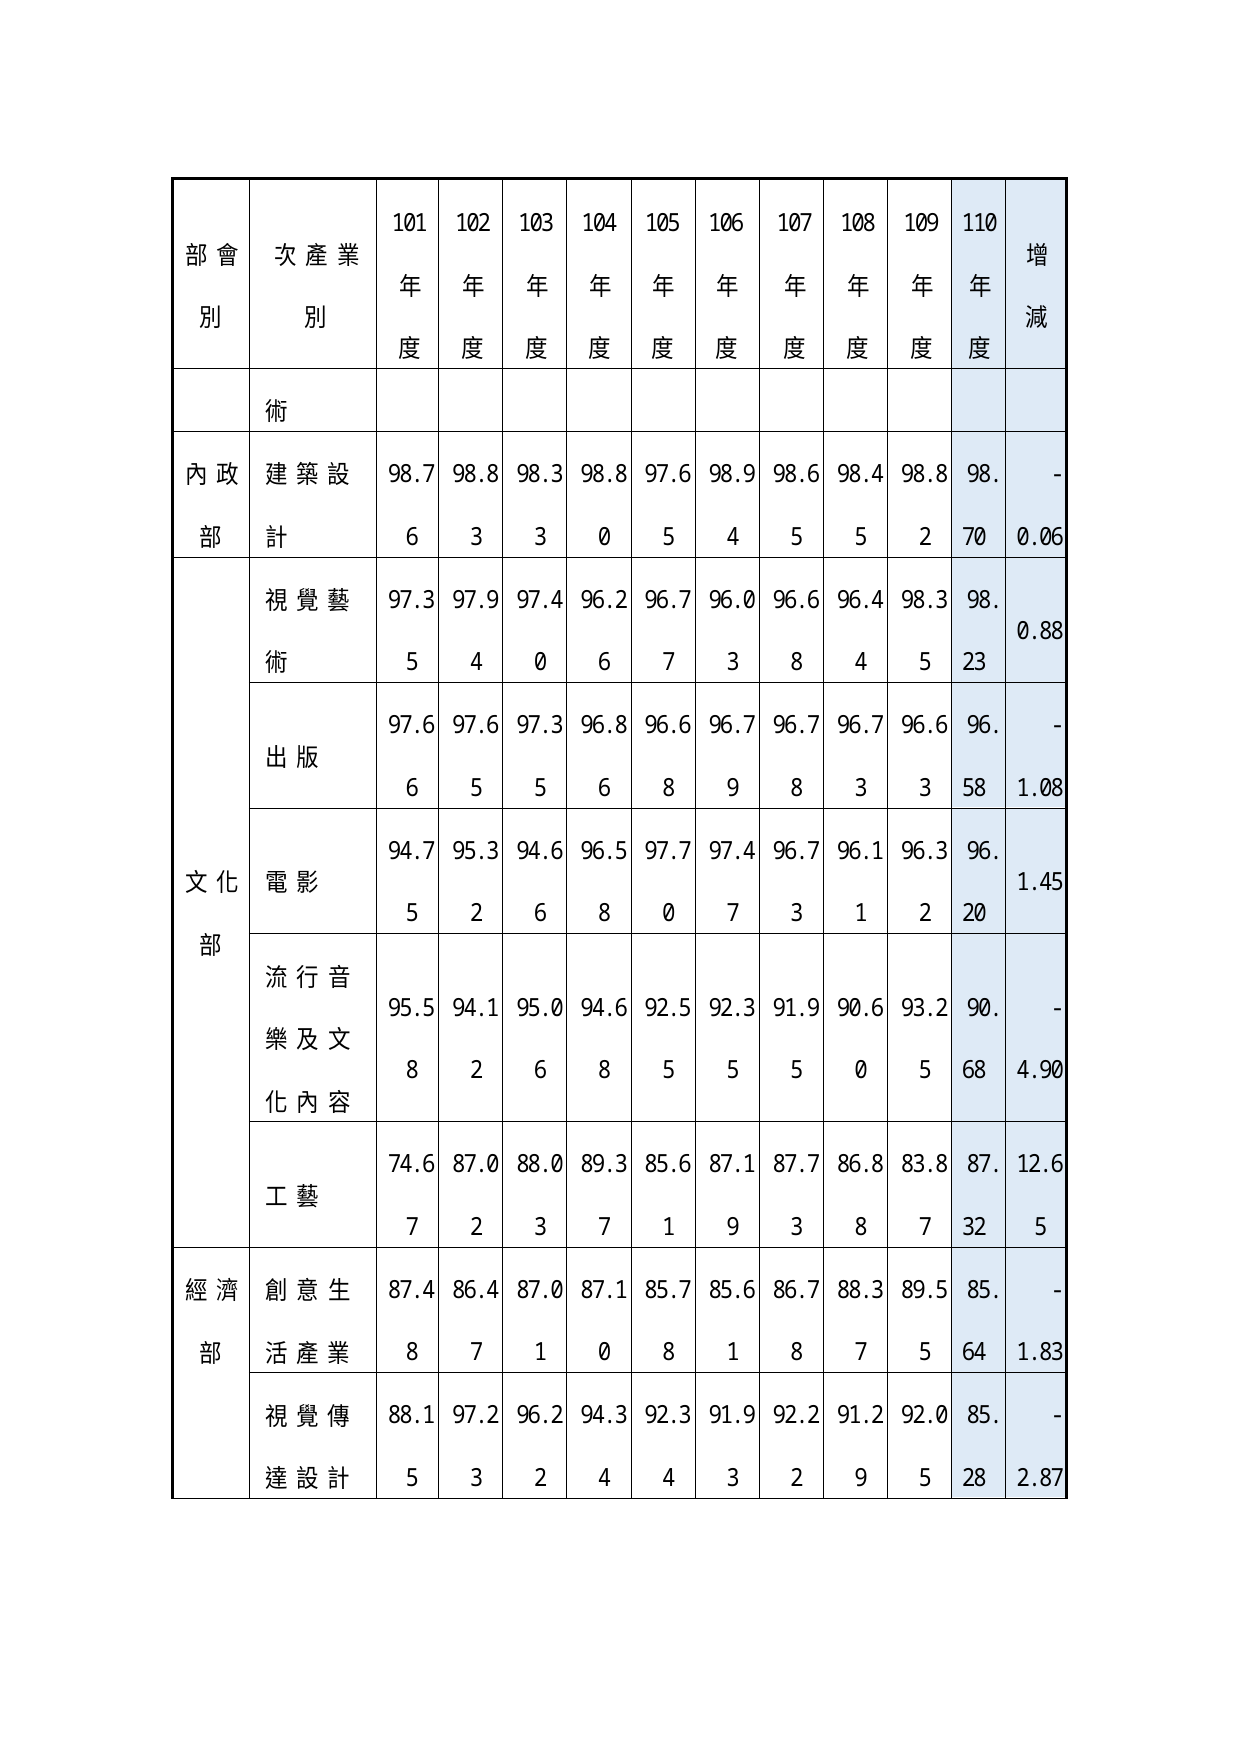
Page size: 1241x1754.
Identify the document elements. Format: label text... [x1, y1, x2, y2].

table_cell 電影 [250, 809, 376, 933]
table_cell 95.58 [377, 934, 438, 1121]
table_cell 96.63 [888, 683, 951, 807]
table_header 107 年度 [760, 180, 823, 368]
table_cell 92.55 [632, 934, 695, 1121]
table_cell 經濟部 [174, 1248, 249, 1497]
table_cell 96.32 [888, 809, 951, 933]
table_cell 96.11 [824, 809, 887, 933]
table_cell 97.70 [632, 809, 695, 933]
table_cell 94.75 [377, 809, 438, 933]
table_cell 96.03 [696, 558, 759, 682]
table_cell 94.68 [567, 934, 631, 1121]
table_cell 97.35 [377, 558, 438, 682]
table_cell 出版 [250, 683, 376, 807]
table_cell 88.03 [503, 1122, 566, 1246]
table_cell 83.87 [888, 1122, 951, 1246]
table_cell 89.37 [567, 1122, 631, 1246]
table_header 110 年度 [952, 180, 1005, 368]
table_cell -1.08 [1006, 683, 1065, 807]
table_cell 98.23 [952, 558, 1005, 682]
table_cell [503, 369, 566, 431]
table_cell 建築設計 [250, 432, 376, 556]
table_cell 98.35 [888, 558, 951, 682]
table_header 104 年度 [567, 180, 631, 368]
table_cell 96.86 [567, 683, 631, 807]
table_cell 97.65 [632, 432, 695, 556]
table_header 次產業別 [250, 180, 376, 368]
table_cell 89.55 [888, 1248, 951, 1372]
table_header 增減 [1006, 180, 1065, 368]
table_cell 87.10 [567, 1248, 631, 1372]
table_cell 92.34 [632, 1373, 695, 1497]
table_cell [952, 369, 1005, 431]
table_cell [632, 369, 695, 431]
table_cell [439, 369, 502, 431]
table_cell 96.20 [952, 809, 1005, 933]
table_cell 96.58 [567, 809, 631, 933]
table_cell 97.35 [503, 683, 566, 807]
table_cell 94.34 [567, 1373, 631, 1497]
table_cell 96.79 [696, 683, 759, 807]
table_cell -2.87 [1006, 1373, 1065, 1497]
table_cell 85.78 [632, 1248, 695, 1372]
table_cell [1006, 369, 1065, 431]
table_header 部會別 [174, 180, 249, 368]
table_cell 97.66 [377, 683, 438, 807]
table_cell [824, 369, 887, 431]
table_cell 90.68 [952, 934, 1005, 1121]
table_cell 96.73 [760, 809, 823, 933]
table_cell 97.40 [503, 558, 566, 682]
table_cell 74.67 [377, 1122, 438, 1246]
table_cell 86.88 [824, 1122, 887, 1246]
table_cell 0.88 [1006, 558, 1065, 682]
table_cell 85.61 [696, 1248, 759, 1372]
table_cell 90.60 [824, 934, 887, 1121]
table_cell 85.61 [632, 1122, 695, 1246]
table_cell [888, 369, 951, 431]
table_cell 94.66 [503, 809, 566, 933]
table_cell 92.22 [760, 1373, 823, 1497]
table_cell 96.26 [567, 558, 631, 682]
table_cell [567, 369, 631, 431]
table_cell 內政部 [174, 432, 249, 556]
table_cell 88.37 [824, 1248, 887, 1372]
table_cell 98.76 [377, 432, 438, 556]
table_header 109 年度 [888, 180, 951, 368]
table_header 106 年度 [696, 180, 759, 368]
table_cell 工藝 [250, 1122, 376, 1246]
table_cell 88.15 [377, 1373, 438, 1497]
table_cell 92.05 [888, 1373, 951, 1497]
table_cell 97.23 [439, 1373, 502, 1497]
table_cell 87.19 [696, 1122, 759, 1246]
table_cell 98.83 [439, 432, 502, 556]
table_cell 文化部 [174, 558, 249, 1246]
table_cell 96.22 [503, 1373, 566, 1497]
table_cell 92.35 [696, 934, 759, 1121]
table_cell 98.33 [503, 432, 566, 556]
table_cell [174, 369, 249, 431]
table_header 102 年度 [439, 180, 502, 368]
table_cell 98.82 [888, 432, 951, 556]
table_cell 87.32 [952, 1122, 1005, 1246]
table_cell 96.78 [760, 683, 823, 807]
table_cell 創意生活產業 [250, 1248, 376, 1372]
table_cell 98.65 [760, 432, 823, 556]
table_cell 95.06 [503, 934, 566, 1121]
table_cell 術 [250, 369, 376, 431]
table_cell 98.94 [696, 432, 759, 556]
table_cell 12.65 [1006, 1122, 1065, 1246]
table_cell 86.78 [760, 1248, 823, 1372]
table_cell -0.06 [1006, 432, 1065, 556]
table_cell 98.70 [952, 432, 1005, 556]
table_cell 91.93 [696, 1373, 759, 1497]
table_cell [377, 369, 438, 431]
table_cell 85.28 [952, 1373, 1005, 1497]
table_cell 87.02 [439, 1122, 502, 1246]
table_cell 87.01 [503, 1248, 566, 1372]
table_cell 85.64 [952, 1248, 1005, 1372]
table_cell 91.29 [824, 1373, 887, 1497]
table_cell 視覺傳達設計 [250, 1373, 376, 1497]
table_cell 87.73 [760, 1122, 823, 1246]
table_cell 98.45 [824, 432, 887, 556]
table_cell 96.44 [824, 558, 887, 682]
table_cell 93.25 [888, 934, 951, 1121]
table_cell 98.80 [567, 432, 631, 556]
table_header 108 年度 [824, 180, 887, 368]
table_cell 96.58 [952, 683, 1005, 807]
table_cell [760, 369, 823, 431]
table_cell [696, 369, 759, 431]
table_cell 視覺藝術 [250, 558, 376, 682]
table_cell -1.83 [1006, 1248, 1065, 1372]
table_cell 87.48 [377, 1248, 438, 1372]
table_cell 96.68 [632, 683, 695, 807]
table_cell -4.90 [1006, 934, 1065, 1121]
table_cell 97.94 [439, 558, 502, 682]
table_cell 96.73 [824, 683, 887, 807]
table_cell 91.95 [760, 934, 823, 1121]
table_cell 86.47 [439, 1248, 502, 1372]
table_header 105 年度 [632, 180, 695, 368]
table_header 101 年度 [377, 180, 438, 368]
table_cell 1.45 [1006, 809, 1065, 933]
table_cell 流行音樂及文化內容 [250, 934, 376, 1121]
table_cell 96.68 [760, 558, 823, 682]
table_header 103 年度 [503, 180, 566, 368]
table_cell 97.65 [439, 683, 502, 807]
table_cell 97.47 [696, 809, 759, 933]
table_cell 94.12 [439, 934, 502, 1121]
table_cell 95.32 [439, 809, 502, 933]
table_cell 96.77 [632, 558, 695, 682]
